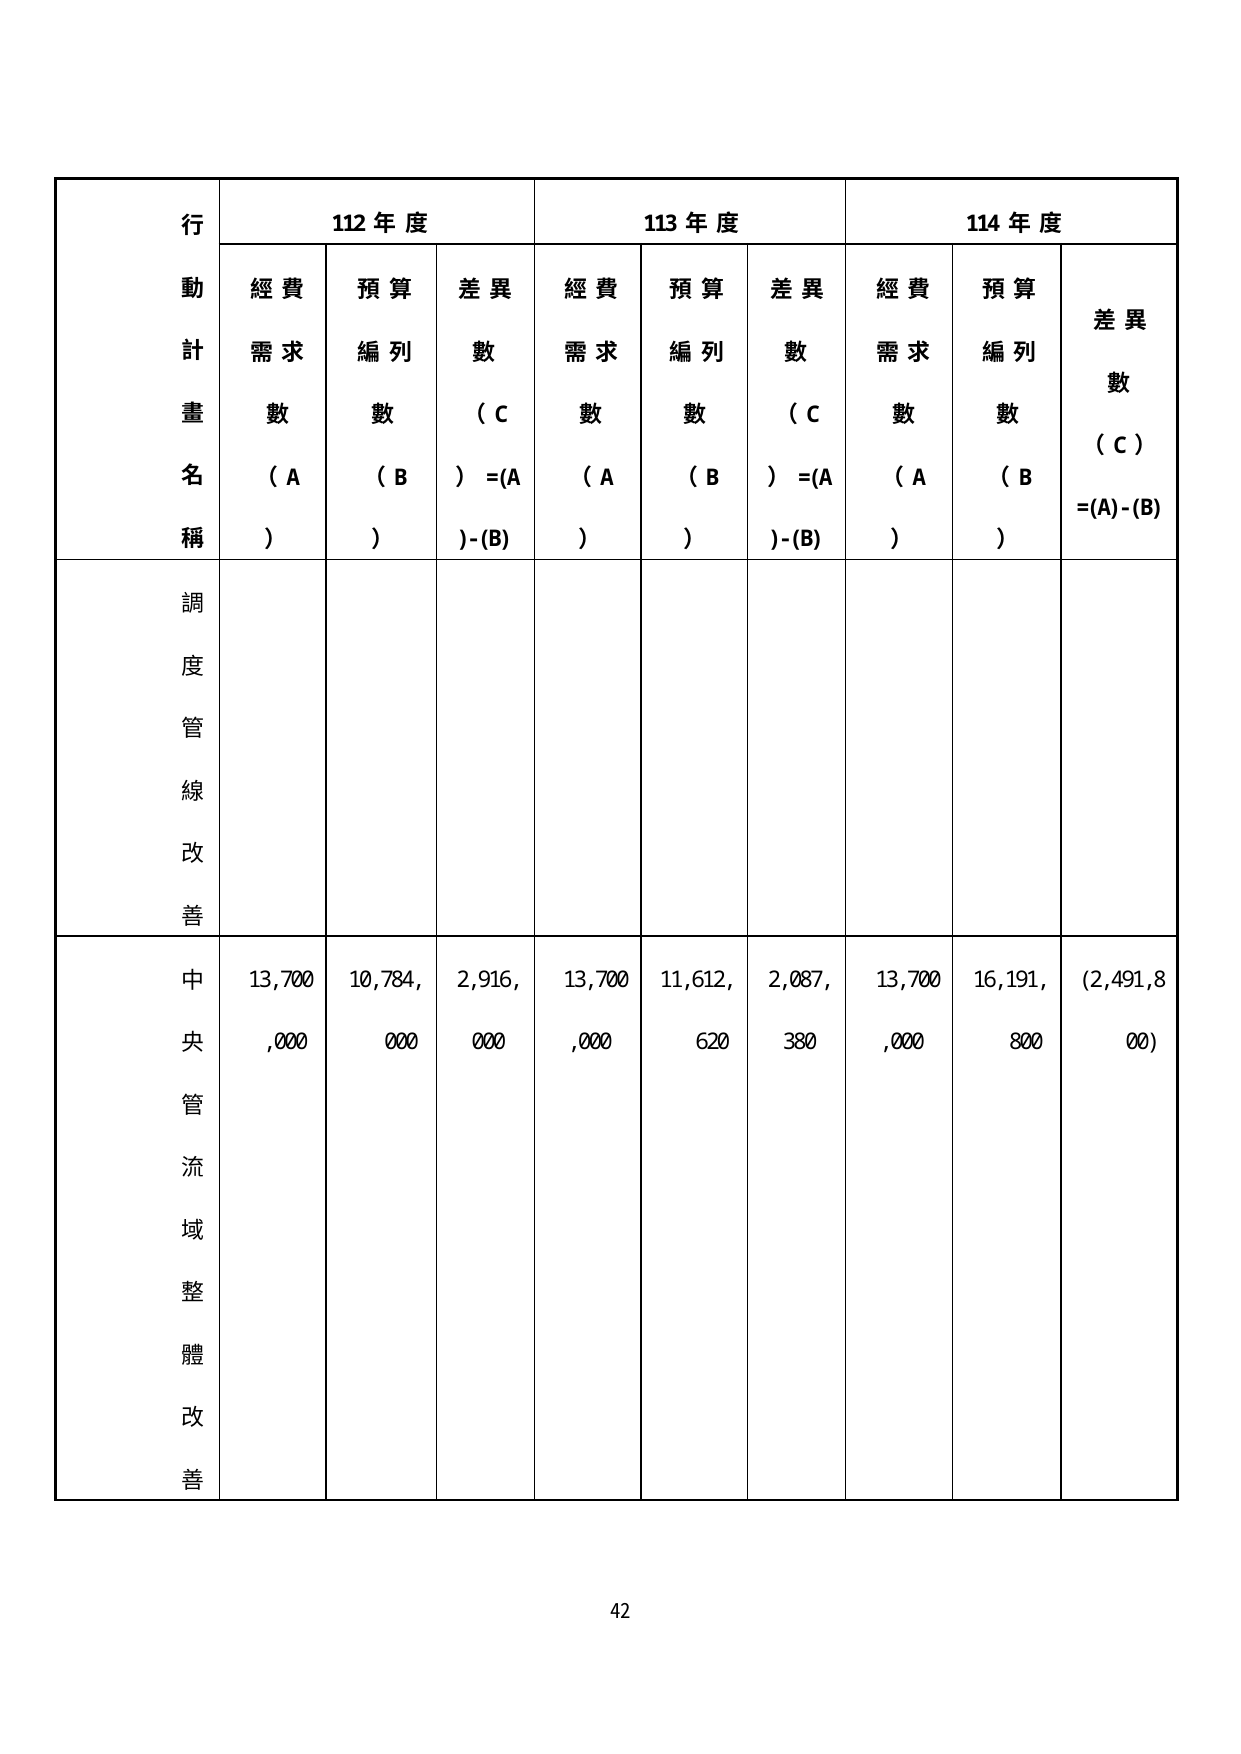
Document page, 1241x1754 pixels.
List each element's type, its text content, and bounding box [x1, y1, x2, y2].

table_cell [1062, 560, 1176, 935]
table_cell [642, 560, 747, 935]
table_cell 2,087,380 [748, 937, 845, 1499]
table_cell 16,191,800 [953, 937, 1060, 1499]
table_cell (2,491,800) [1062, 937, 1176, 1499]
table_header 114年度 [846, 180, 1176, 243]
table_cell 差異數 （C）=(A)-(B) [1062, 245, 1176, 558]
table_cell [953, 560, 1060, 935]
table_cell 11,612,620 [642, 937, 747, 1499]
table_cell 2,916,000 [437, 937, 534, 1499]
table_cell [535, 560, 640, 935]
table_cell 預算編列數 （B） [953, 245, 1060, 558]
table_cell [437, 560, 534, 935]
table_cell [327, 560, 436, 935]
table_cell 差異數 （C）=(A)-(B) [748, 245, 845, 558]
table_cell 中央管流域整體改善 [57, 937, 219, 1499]
table_cell 預算編列數 （B） [642, 245, 747, 558]
table_cell 13,700,000 [220, 937, 325, 1499]
table_cell [748, 560, 845, 935]
table_cell [220, 560, 325, 935]
table_cell 經費需求數（A） [220, 245, 325, 558]
table_header 113年度 [535, 180, 845, 243]
table_cell 13,700,000 [846, 937, 952, 1499]
table_cell 調度管線改善 [57, 560, 219, 935]
table_header 112年度 [220, 180, 534, 243]
table_header 行動計畫名稱 [57, 180, 219, 558]
table_cell 經費需求數（A） [535, 245, 640, 558]
table_cell 13,700,000 [535, 937, 640, 1499]
table_cell [846, 560, 952, 935]
table_cell 差異數 （C）=(A)-(B) [437, 245, 534, 558]
table_cell 經費需求數（A） [846, 245, 952, 558]
table_cell 10,784,000 [327, 937, 436, 1499]
table_cell 預算編列數 （B） [327, 245, 436, 558]
